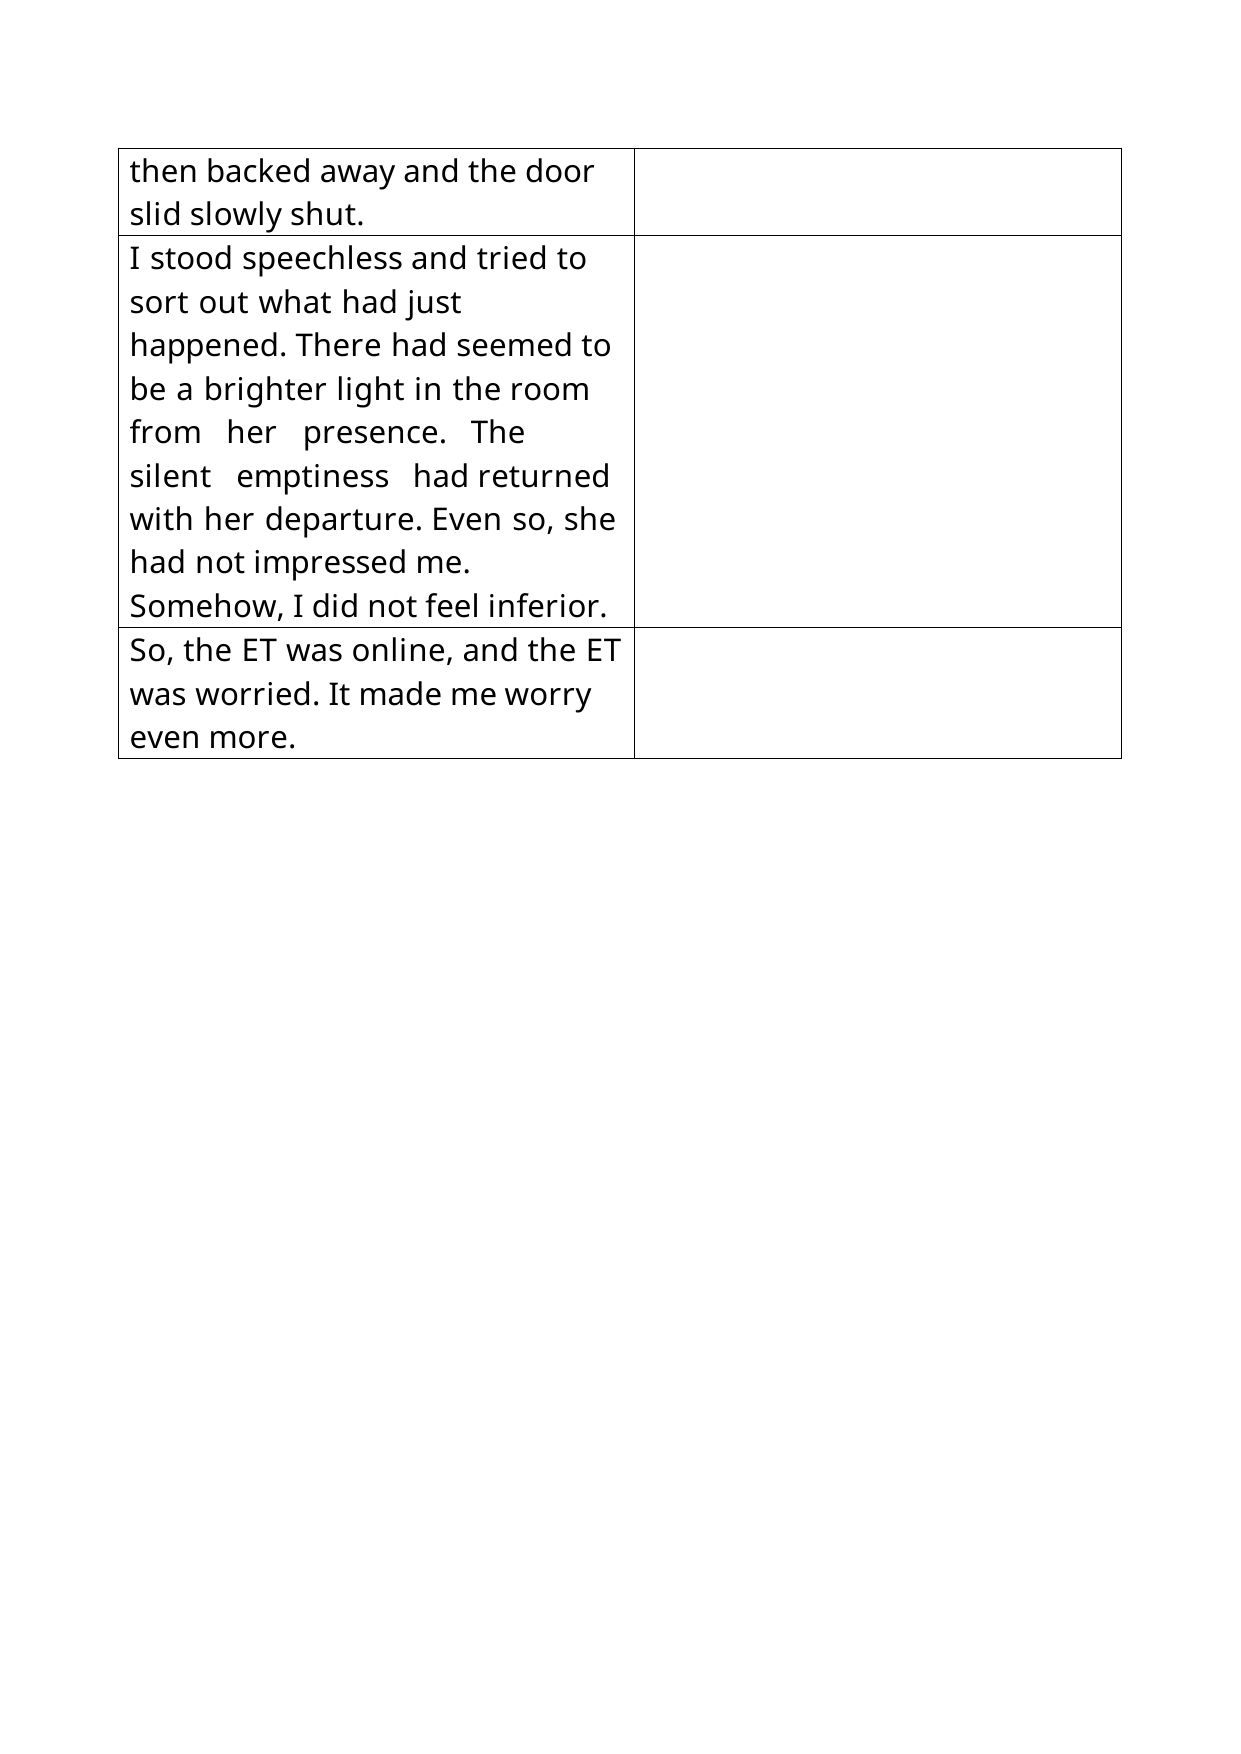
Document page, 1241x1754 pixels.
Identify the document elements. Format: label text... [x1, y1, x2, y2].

table_cell then backed away and the door slid slowly shut. [119, 149, 634, 235]
table_cell [635, 149, 1121, 235]
table_cell [635, 628, 1121, 758]
table_cell So, the ET was online, and the ET was worried. It made me worry even more. [119, 628, 634, 758]
table_cell I stood speechless and tried to sort out what had just happened. There had seemed to be a brighter light in the room from her presence. The silent emptiness had returned with her departure. Even so, she had not impressed me. Somehow, I did not feel inferior. [119, 236, 634, 627]
table_cell [635, 236, 1121, 627]
